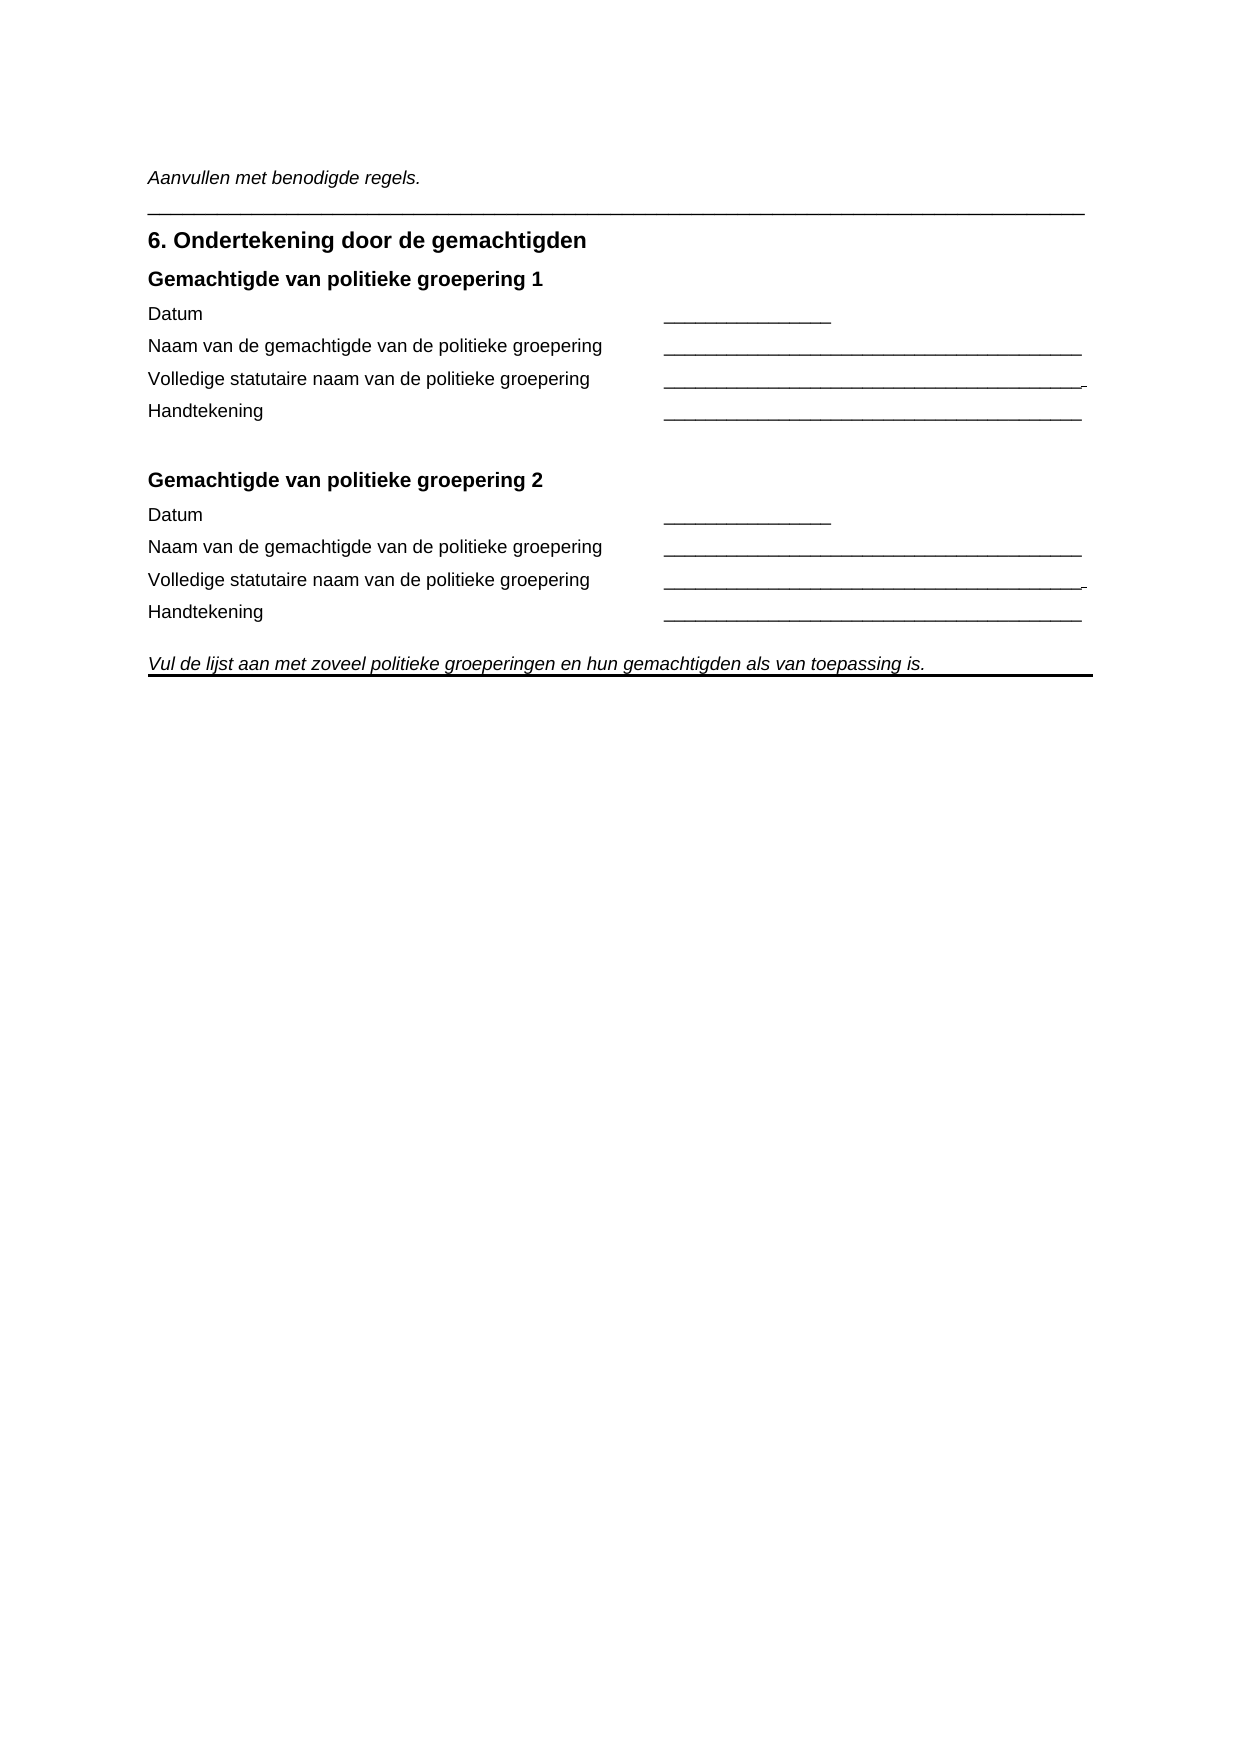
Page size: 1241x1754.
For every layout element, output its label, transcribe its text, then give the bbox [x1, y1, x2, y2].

text Volledige statutaire naam van de politieke groepering ________________________________________ [148, 568, 1093, 590]
text Naam van de gemachtigde van de politieke groepering ________________________________________ [148, 536, 1093, 558]
text Handtekening ________________________________________ [148, 601, 1093, 622]
text Vul de lijst aan met zoveel politieke groeperingen en hun gemachtigden als van toepassing is. [148, 652, 1093, 674]
text Naam van de gemachtigde van de politieke groepering ________________________________________ [148, 335, 1093, 357]
text 6. Ondertekening door de gemachtigden [148, 227, 1093, 254]
text Handtekening ________________________________________ [148, 400, 1093, 421]
text Aanvullen met benodigde regels. [148, 167, 1093, 188]
text Datum ________________ [148, 303, 1093, 324]
text Volledige statutaire naam van de politieke groepering ________________________________________ [148, 367, 1093, 389]
text Gemachtigde van politieke groepering 1 [148, 267, 1093, 291]
text Datum ________________ [148, 504, 1093, 526]
text Gemachtigde van politieke groepering 2 [148, 468, 1093, 492]
text _________________________________________________________________________________ [148, 192, 1093, 216]
